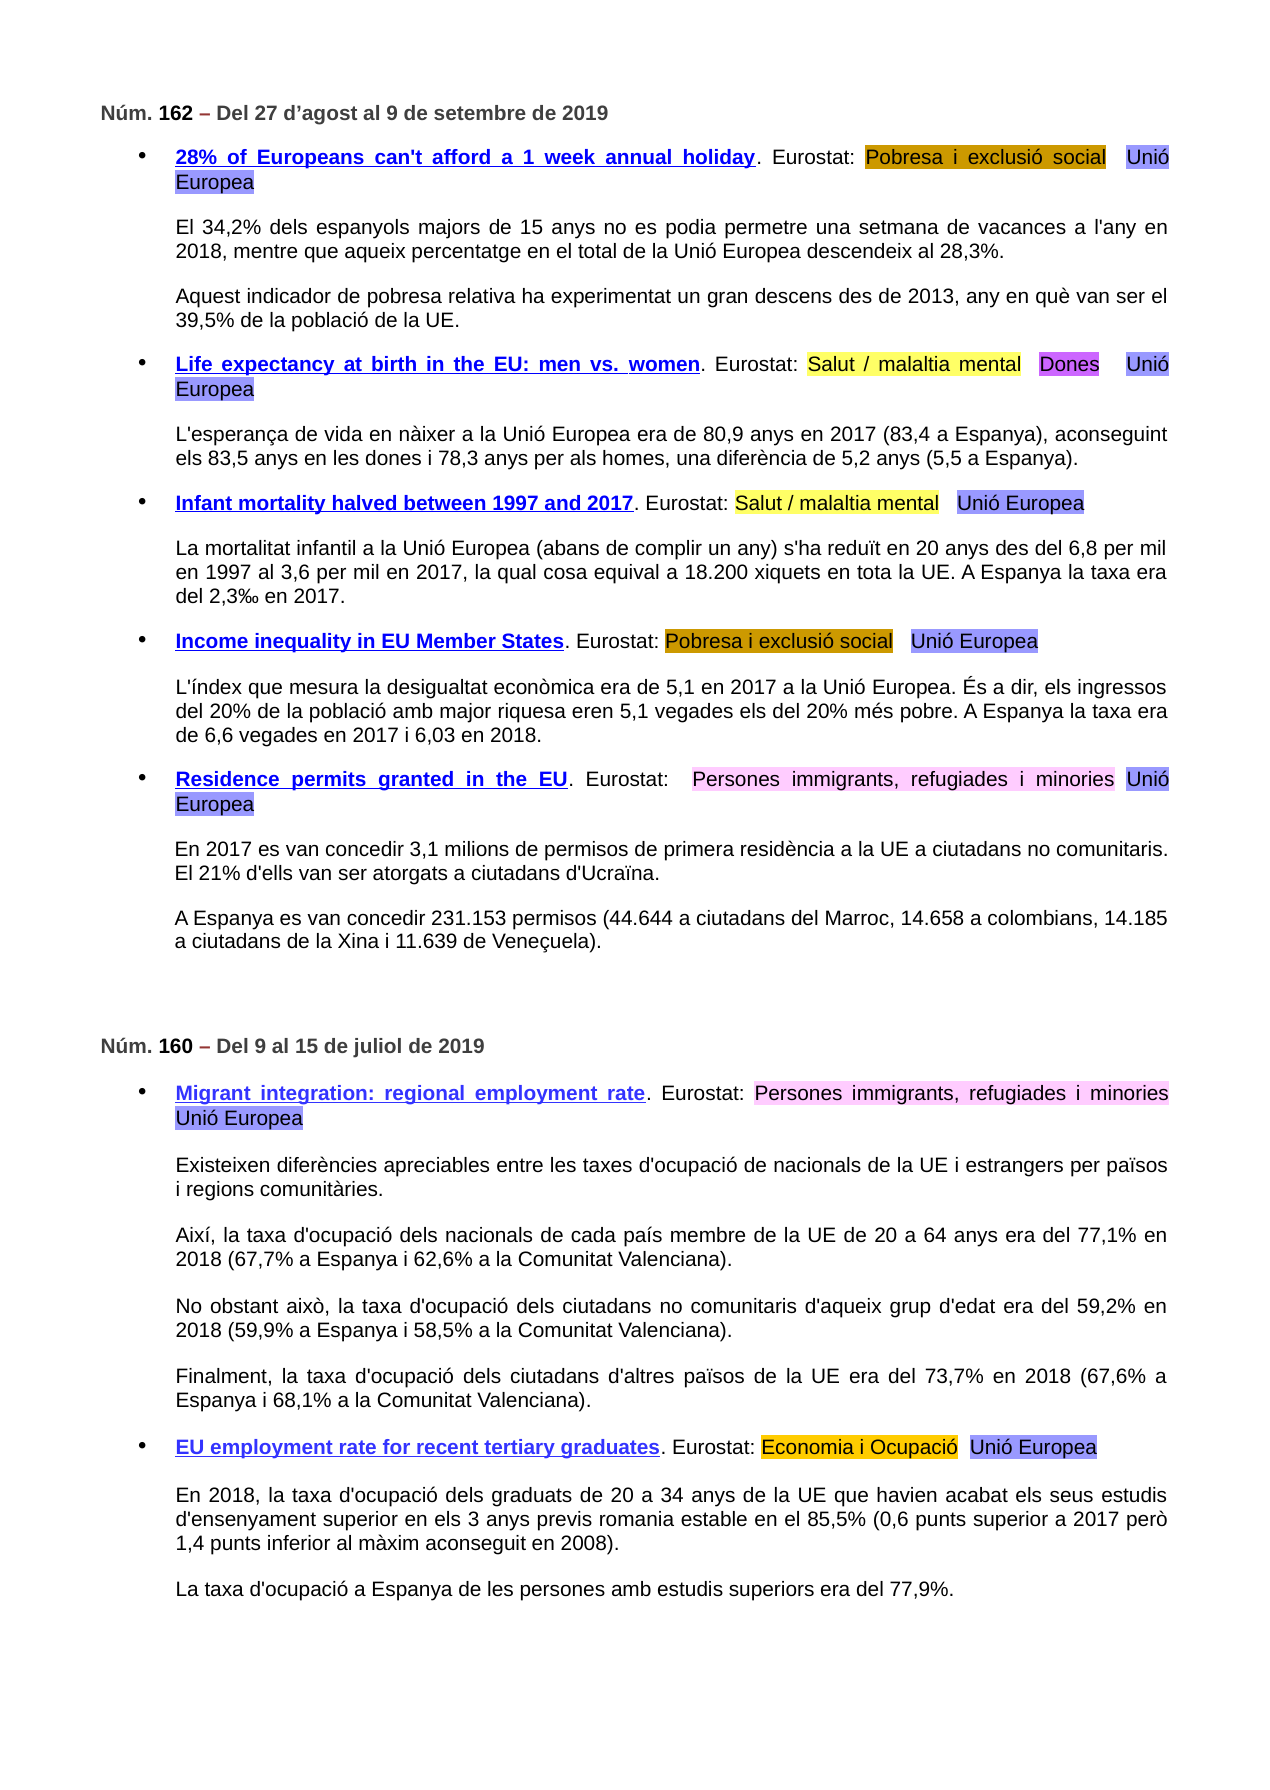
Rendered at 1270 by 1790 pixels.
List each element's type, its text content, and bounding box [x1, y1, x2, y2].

text En 2017 es van concedir 3,1 milions de permisos de primera residència a la UE a ciutadans no comunitaris. El 21% d'ells van ser atorgats a ciutadans d'Ucraïna. [174, 837, 1169, 885]
text Així, la taxa d'ocupació dels nacionals de cada país membre de la UE de 20 a 64 anys era del 77,1% en 2018 (67,7% a Espanya i 62,6% a la Comunitat Valenciana). [175, 1223, 1169, 1271]
text La mortalitat infantil a la Unió Europea (abans de complir un any) s'ha reduït en 20 anys des del 6,8 per mil en 1997 al 3,6 per mil en 2017, la qual cosa equival a 18.200 xiquets en tota la UE. A Espanya la taxa era del 2,3‰ en 2017. [175, 536, 1169, 608]
text L'esperança de vida en nàixer a la Unió Europea era de 80,9 anys en 2017 (83,4 a Espanya), aconseguint els 83,5 anys en les dones i 78,3 anys per als homes, una diferència de 5,2 anys (5,5 a Espanya). [175, 422, 1169, 470]
text A Espanya es van concedir 231.153 permisos (44.644 a ciutadans del Marroc, 14.658 a colombians, 14.185 a ciutadans de la Xina i 11.639 de Veneçuela). [174, 905, 1169, 953]
list Life expectancy at birth in the EU: men vs. women. Eurostat: Salut / malaltia mental Dones Unió Europea [138, 352, 1169, 401]
list EU employment rate for recent tertiary graduates. Eurostat: Economia i Ocupació Unió Europea [138, 1435, 1169, 1460]
list 28% of Europeans can't afford a 1 week annual holiday. Eurostat: Pobresa i exclusió social Unió Europea [138, 145, 1169, 194]
text Existeixen diferències apreciables entre les taxes d'ocupació de nacionals de la UE i estrangers per països i regions comunitàries. [175, 1152, 1169, 1200]
text La taxa d'ocupació a Espanya de les persones amb estudis superiors era del 77,9%. [175, 1577, 1169, 1601]
text Finalment, la taxa d'ocupació dels ciutadans d'altres països de la UE era del 73,7% en 2018 (67,6% a Espanya i 68,1% a la Comunitat Valenciana). [175, 1364, 1169, 1412]
subtitle Income inequality in EU Member States. Eurostat: Pobresa i exclusió social Unió Europea [138, 629, 1169, 654]
text Núm. 160 – Del 9 al 15 de juliol de 2019 [100, 1034, 1169, 1058]
subtitle Migrant integration: regional employment rate. Eurostat: Persones immigrants, refugiades i minories Unió Europea [138, 1081, 1169, 1130]
text Aquest indicador de pobresa relativa ha experimentat un gran descens des de 2013, any en què van ser el 39,5% de la població de la UE. [175, 283, 1169, 331]
text Núm. 162 – Del 27 d’agost al 9 de setembre de 2019 [100, 100, 1169, 124]
text No obstant això, la taxa d'ocupació dels ciutadans no comunitaris d'aqueix grup d'edat era del 59,2% en 2018 (59,9% a Espanya i 58,5% a la Comunitat Valenciana). [175, 1294, 1169, 1342]
text En 2018, la taxa d'ocupació dels graduats de 20 a 34 anys de la UE que havien acabat els seus estudis d'ensenyament superior en els 3 anys previs romania estable en el 85,5% (0,6 punts superior a 2017 però 1,4 punts inferior al màxim aconseguit en 2008). [175, 1483, 1169, 1554]
text L'índex que mesura la desigualtat econòmica era de 5,1 en 2017 a la Unió Europea. És a dir, els ingressos del 20% de la població amb major riquesa eren 5,1 vegades els del 20% més pobre. A Espanya la taxa era de 6,6 vegades en 2017 i 6,03 en 2018. [175, 674, 1169, 746]
list Residence permits granted in the EU. Eurostat: Persones immigrants, refugiades i minories Unió Europea [138, 767, 1169, 816]
text El 34,2% dels espanyols majors de 15 anys no es podia permetre una setmana de vacances a l'any en 2018, mentre que aqueix percentatge en el total de la Unió Europea descendeix al 28,3%. [175, 215, 1169, 263]
list Infant mortality halved between 1997 and 2017. Eurostat: Salut / malaltia mental Unió Europea [138, 490, 1169, 515]
